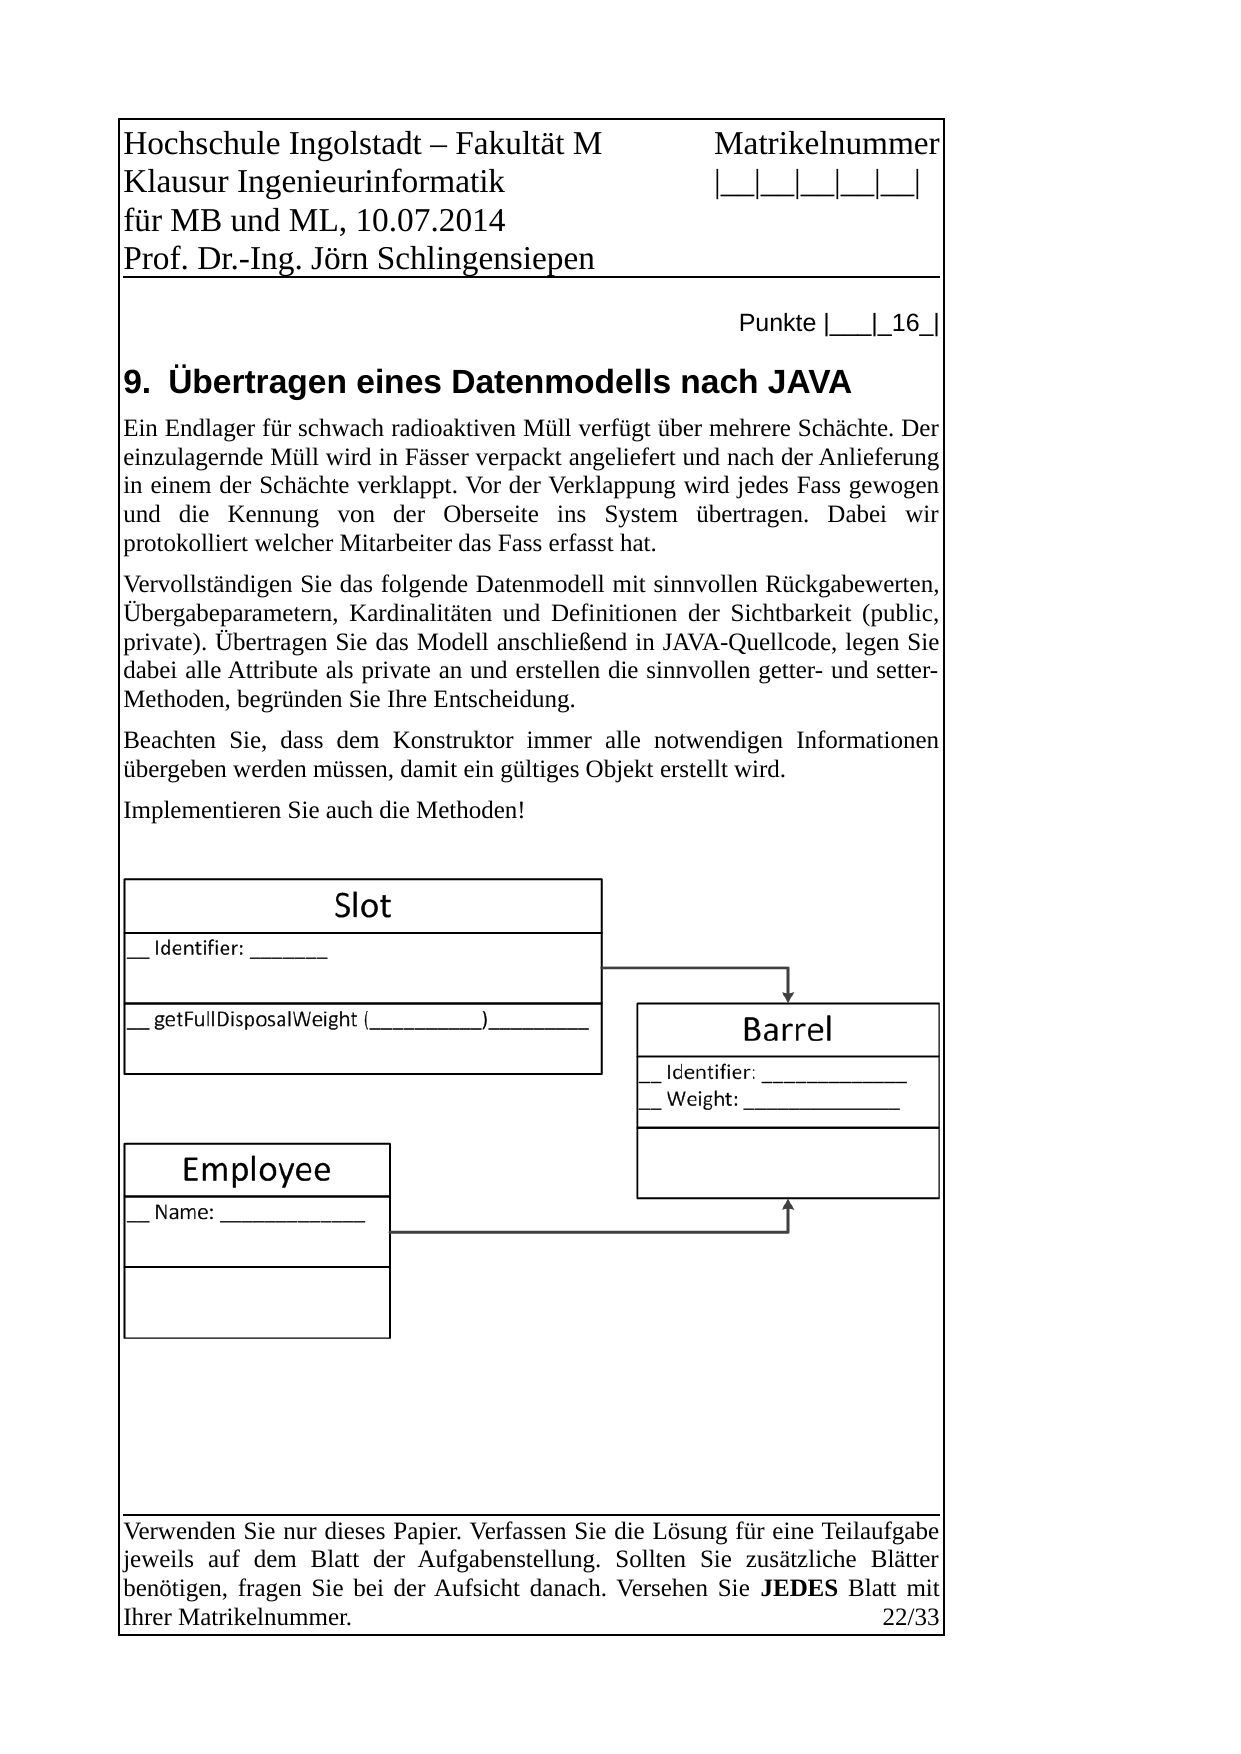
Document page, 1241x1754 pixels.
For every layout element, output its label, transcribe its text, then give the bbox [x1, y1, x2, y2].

picture [123, 877, 940, 1339]
text Ein Endlager für schwach radioaktiven Müll verfügt über mehrere Schächte. Der einzulagernde Müll wird in Fässer verpackt angeliefert und nach der Anlieferung in einem der Schächte verklappt. Vor der Verklappung wird jedes Fass gewogen und die Kennung von der Oberseite ins System übertragen. Dabei wir protokolliert welcher Mitarbeiter das Fass erfasst hat. [123, 413, 940, 557]
text Vervollständigen Sie das folgende Datenmodell mit sinnvollen Rückgabewerten, Übergabeparametern, Kardinalitäten und Definitionen der Sichtbarkeit (public, private). Übertragen Sie das Modell anschließend in JAVA-Quellcode, legen Sie dabei alle Attribute als private an und erstellen die sinnvollen getter- und setter-Methoden, begründen Sie Ihre Entscheidung. [123, 569, 940, 713]
text Implementieren Sie auch die Methoden! [123, 795, 940, 824]
text Beachten Sie, dass dem Konstruktor immer alle notwendigen Informationen übergeben werden müssen, damit ein gültiges Objekt erstellt wird. [123, 725, 940, 783]
subtitle Übertragen eines Datenmodells nach JAVA [123, 362, 940, 400]
text Punkte |___|_16_| [123, 308, 940, 337]
